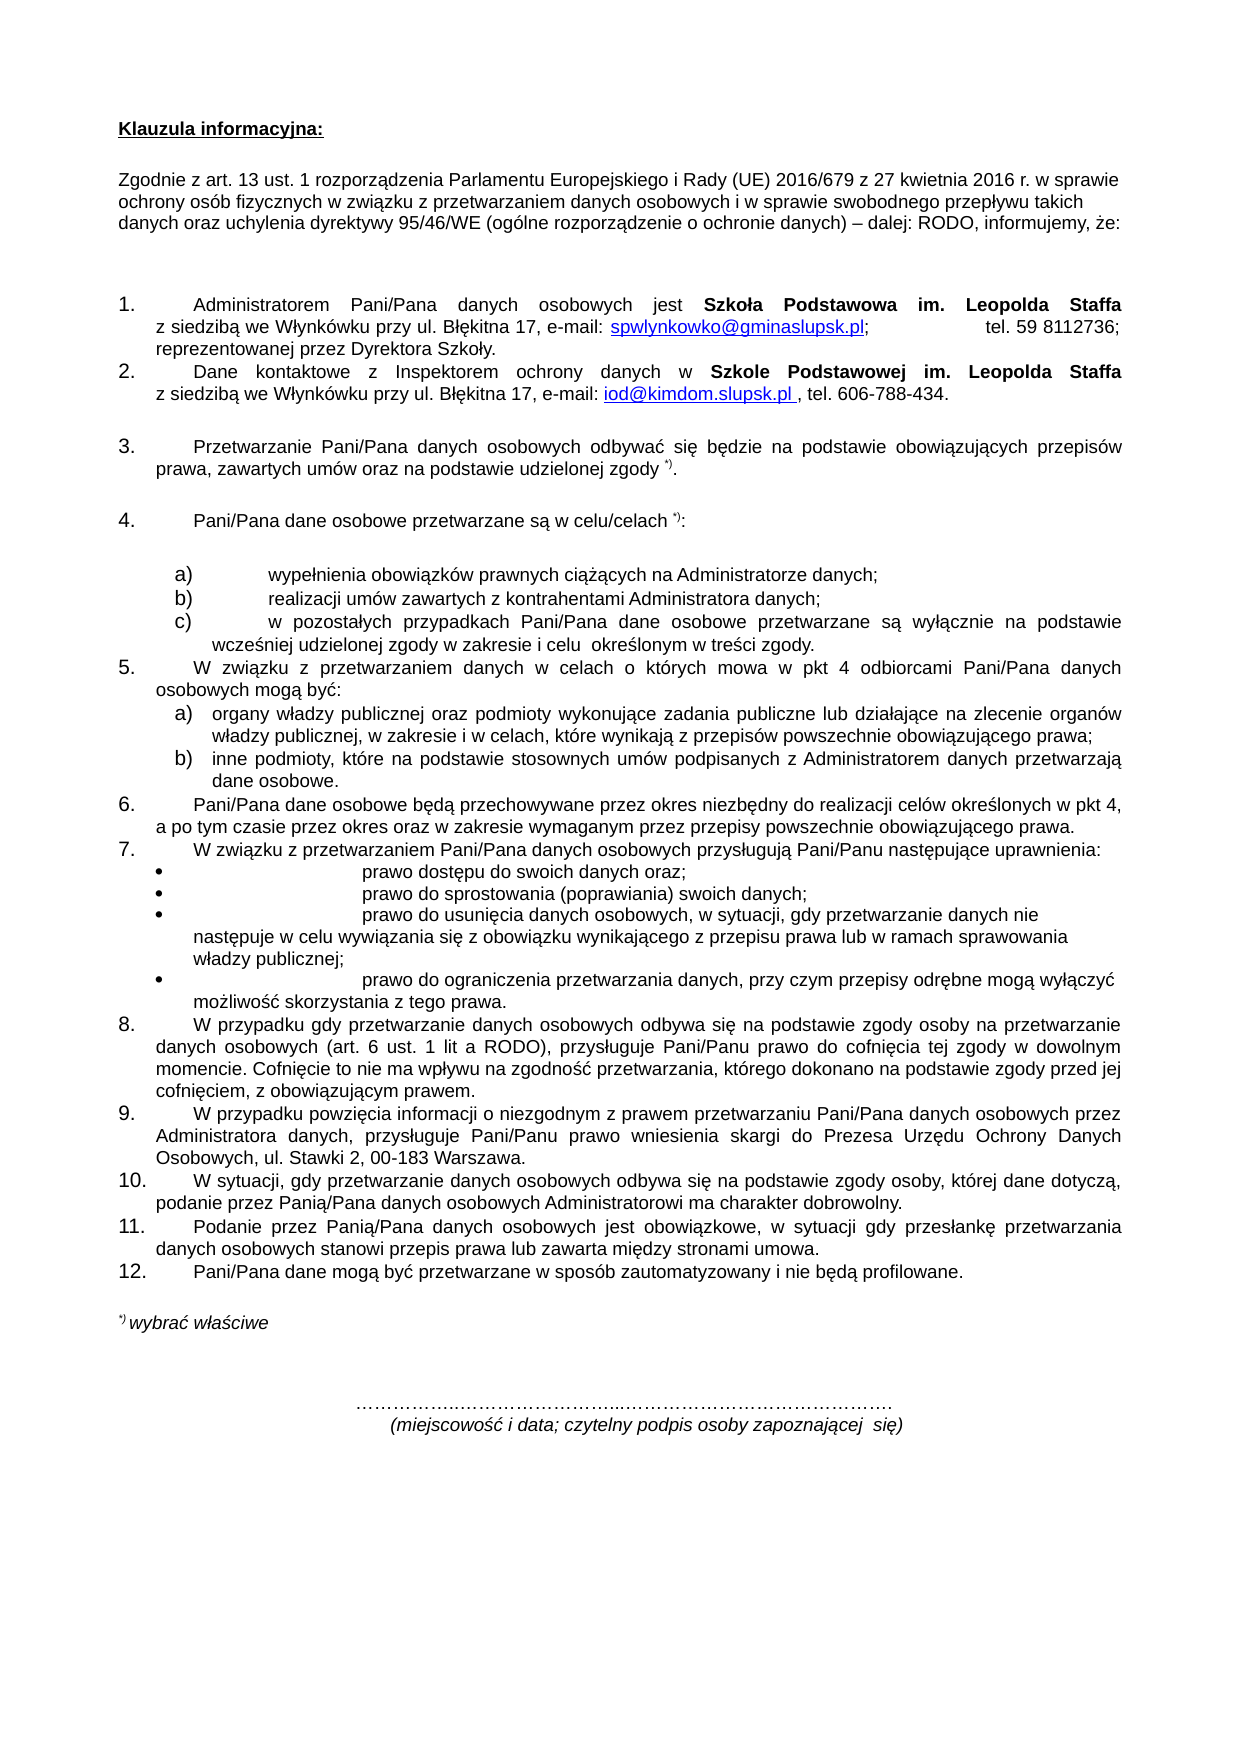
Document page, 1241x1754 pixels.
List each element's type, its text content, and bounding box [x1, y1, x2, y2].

text Klauzula informacyjna: [118, 118, 1122, 140]
list W sytuacji, gdy przetwarzanie danych osobowych odbywa się na podstawie zgody osoby, której dane dotyczą, podanie przez Panią/Pana danych osobowych Administratorowi ma charakter dobrowolny. [118, 1168, 1122, 1213]
text Zgodnie z art. 13 ust. 1 rozporządzenia Parlamentu Europejskiego i Rady (UE) 2016/679 z 27 kwietnia 2016 r. w sprawie ochrony osób fizycznych w związku z przetwarzaniem danych osobowych i w sprawie swobodnego przepływu takich danych oraz uchylenia dyrektywy 95/46/WE (ogólne rozporządzenie o ochronie danych) – dalej: RODO, informujemy, że: [118, 169, 1122, 233]
list wypełnienia obowiązków prawnych ciążących na Administratorze danych; [174, 561, 1122, 585]
list Pani/Pana dane mogą być przetwarzane w sposób zautomatyzowany i nie będą profilowane. [118, 1259, 1122, 1283]
text ……………..……………………...……………………………………. (miejscowość i data; czytelny podpis osoby zapoznającej się) [266, 1392, 1122, 1435]
list Administratorem Pani/Pana danych osobowych jest Szkoła Podstawowa im. Leopolda Staffa z siedzibą we Włynkówku przy ul. Błękitna 17, e-mail: spwlynkowko@gminaslupsk.pl; tel. 59 8112736; reprezentowanej przez Dyrektora Szkoły. [118, 292, 1122, 359]
list Pani/Pana dane osobowe przetwarzane są w celu/celach *): [118, 508, 1122, 532]
list Dane kontaktowe z Inspektorem ochrony danych w Szkole Podstawowej im. Leopolda Staffa z siedzibą we Włynkówku przy ul. Błękitna 17, e-mail: iod@kimdom.slupsk.pl , tel. 606-788-434. [118, 359, 1122, 404]
list Pani/Pana dane osobowe będą przechowywane przez okres niezbędny do realizacji celów określonych w pkt 4, a po tym czasie przez okres oraz w zakresie wymaganym przez przepisy powszechnie obowiązującego prawa. [118, 791, 1122, 837]
list inne podmioty, które na podstawie stosownych umów podpisanych z Administratorem danych przetwarzają dane osobowe. [174, 746, 1122, 791]
list W związku z przetwarzaniem danych w celach o których mowa w pkt 4 odbiorcami Pani/Pana danych osobowych mogą być: [118, 655, 1122, 700]
list prawo dostępu do swoich danych oraz; [156, 861, 1122, 883]
list prawo do usunięcia danych osobowych, w sytuacji, gdy przetwarzanie danych nie następuje w celu wywiązania się z obowiązku wynikającego z przepisu prawa lub w ramach sprawowania władzy publicznej; [156, 904, 1122, 969]
list prawo do ograniczenia przetwarzania danych, przy czym przepisy odrębne mogą wyłączyć możliwość skorzystania z tego prawa. [156, 969, 1122, 1012]
list Przetwarzanie Pani/Pana danych osobowych odbywać się będzie na podstawie obowiązujących przepisów prawa, zawartych umów oraz na podstawie udzielonej zgody *). [118, 434, 1122, 479]
list w pozostałych przypadkach Pani/Pana dane osobowe przetwarzane są wyłącznie na podstawie wcześniej udzielonej zgody w zakresie i celu określonym w treści zgody. [174, 609, 1122, 655]
list W przypadku gdy przetwarzanie danych osobowych odbywa się na podstawie zgody osoby na przetwarzanie danych osobowych (art. 6 ust. 1 lit a RODO), przysługuje Pani/Panu prawo do cofnięcia tej zgody w dowolnym momencie. Cofnięcie to nie ma wpływu na zgodność przetwarzania, którego dokonano na podstawie zgody przed jej cofnięciem, z obowiązującym prawem. [118, 1012, 1122, 1101]
list W związku z przetwarzaniem Pani/Pana danych osobowych przysługują Pani/Panu następujące uprawnienia: [118, 837, 1122, 861]
list Podanie przez Panią/Pana danych osobowych jest obowiązkowe, w sytuacji gdy przesłankę przetwarzania danych osobowych stanowi przepis prawa lub zawarta między stronami umowa. [118, 1213, 1122, 1259]
list organy władzy publicznej oraz podmioty wykonujące zadania publiczne lub działające na zlecenie organów władzy publicznej, w zakresie i w celach, które wynikają z przepisów powszechnie obowiązującego prawa; [174, 700, 1122, 746]
list realizacji umów zawartych z kontrahentami Administratora danych; [174, 585, 1122, 609]
list prawo do sprostowania (poprawiania) swoich danych; [156, 883, 1122, 904]
list W przypadku powzięcia informacji o niezgodnym z prawem przetwarzaniu Pani/Pana danych osobowych przez Administratora danych, przysługuje Pani/Panu prawo wniesienia skargi do Prezesa Urzędu Ochrony Danych Osobowych, ul. Stawki 2, 00-183 Warszawa. [118, 1101, 1122, 1168]
text *) wybrać właściwe [118, 1312, 1122, 1334]
